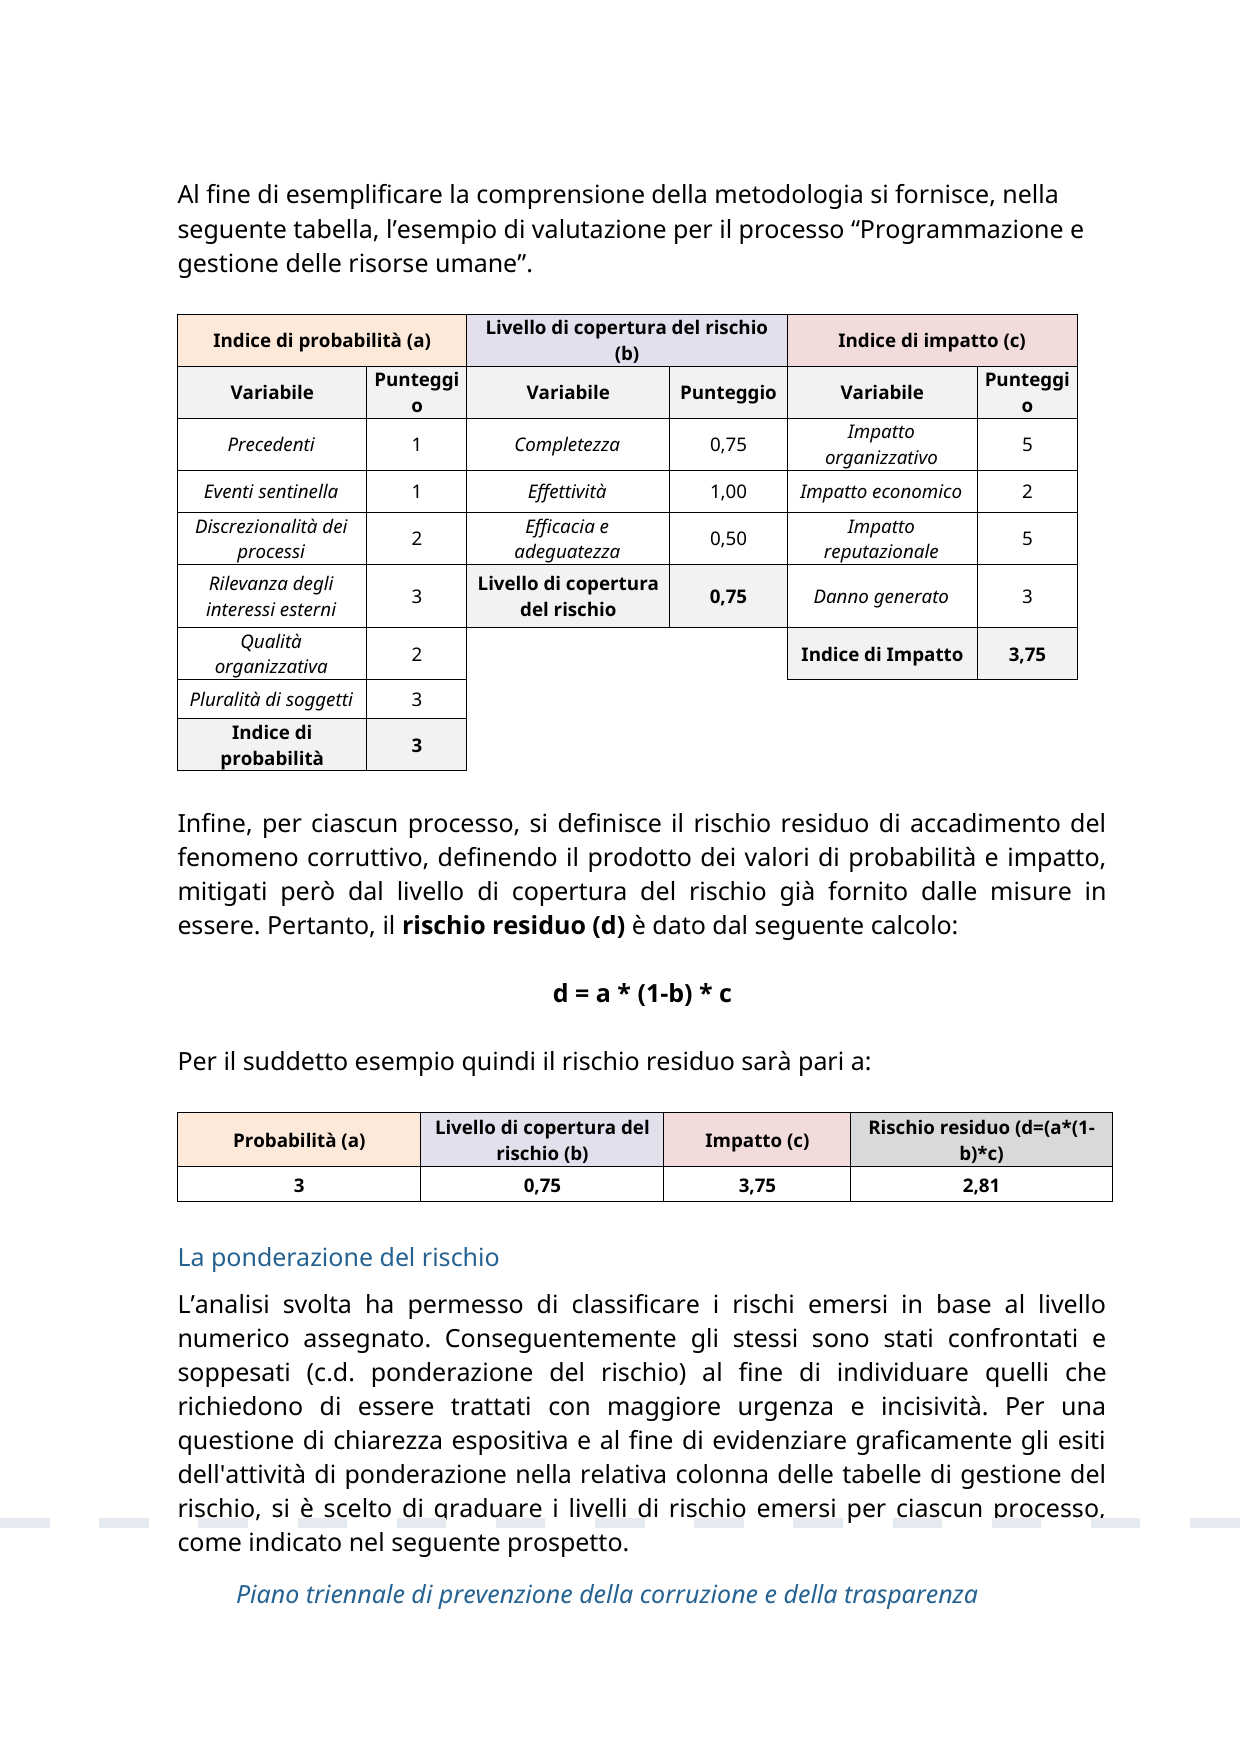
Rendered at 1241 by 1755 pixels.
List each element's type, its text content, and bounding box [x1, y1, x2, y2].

table_cell 0,75 [670, 419, 787, 470]
table_cell Effettività [467, 471, 669, 512]
table_cell Punteggio [670, 367, 787, 418]
table_header Probabilità (a) [178, 1113, 420, 1166]
table_cell [467, 718, 670, 770]
table_cell 3,75 [664, 1167, 850, 1201]
table_cell 2 [978, 471, 1077, 512]
table_cell 5 [978, 513, 1077, 564]
text Per il suddetto esempio quindi il rischio residuo sarà pari a: [177, 1044, 1107, 1078]
table_cell 3 [978, 565, 1077, 627]
table_cell 1 [367, 419, 466, 470]
table_header Indice di probabilità (a) [178, 315, 466, 366]
table_cell 0,50 [670, 513, 787, 564]
table_cell Indice di Impatto [788, 628, 977, 679]
text Infine, per ciascun processo, si definisce il rischio residuo di accadimento del fenomeno corruttivo, definendo il prodotto dei valori di probabilità e impatto, mitigati però dal livello di copertura del rischio già fornito dalle misure in essere. Pertanto, il rischio residuo (d) è dato dal seguente calcolo: [177, 805, 1107, 942]
table_cell [467, 679, 670, 718]
table_cell Pluralità di soggetti [178, 680, 366, 718]
table_cell Efficacia e adeguatezza [467, 513, 669, 564]
table_header Livello di copertura del rischio (b) [467, 315, 787, 366]
text d = a * (1-b) * c [177, 976, 1107, 1010]
table_cell Impatto economico [788, 471, 977, 512]
table_header Impatto (c) [664, 1113, 850, 1166]
table_cell 1,00 [670, 471, 787, 512]
table_cell 2 [367, 513, 466, 564]
table_cell [467, 628, 670, 679]
table_cell 3 [367, 719, 466, 770]
table_cell Impatto reputazionale [788, 513, 977, 564]
table_cell Livello di copertura del rischio [467, 565, 669, 627]
table_cell 3 [367, 565, 466, 627]
table_cell Eventi sentinella [178, 471, 366, 512]
table_cell [670, 628, 787, 679]
table_header Rischio residuo (d=(a*(1-b)*c) [851, 1113, 1112, 1166]
text Al fine di esemplificare la comprensione della metodologia si fornisce, nella seguente tabella, l’esempio di valutazione per il processo “Programmazione e gestione delle risorse umane”. [177, 177, 1107, 279]
table_cell 3 [367, 680, 466, 718]
table_cell [670, 679, 787, 718]
table_cell 5 [978, 419, 1077, 470]
table_cell [787, 680, 977, 718]
table_cell Indice di probabilità [178, 719, 366, 770]
table_cell Punteggio [367, 367, 466, 418]
text L’analisi svolta ha permesso di classificare i rischi emersi in base al livello numerico assegnato. Conseguentemente gli stessi sono stati confrontati e soppesati (c.d. ponderazione del rischio) al fine di individuare quelli che richiedono di essere trattati con maggiore urgenza e incisività. Per una questione di chiarezza espositiva e al fine di evidenziare graficamente gli esiti dell'attività di ponderazione nella relativa colonna delle tabelle di gestione del rischio, si è scelto di graduare i livelli di rischio emersi per ciascun processo, come indicato nel seguente prospetto. [177, 1286, 1107, 1559]
table_cell 2,81 [851, 1167, 1112, 1201]
table_cell 3,75 [978, 628, 1077, 679]
table_cell Qualità organizzativa [178, 628, 366, 679]
table_cell [787, 718, 977, 770]
subtitle La ponderazione del rischio [177, 1240, 1107, 1274]
table_cell Variabile [788, 367, 977, 418]
table_cell 0,75 [421, 1167, 663, 1201]
table_cell Punteggio [978, 367, 1077, 418]
table_cell Impatto organizzativo [788, 419, 977, 470]
table_cell [977, 680, 1077, 718]
table_cell 2 [367, 628, 466, 679]
table_cell Variabile [467, 367, 669, 418]
table_cell Discrezionalità dei processi [178, 513, 366, 564]
table_cell Danno generato [788, 565, 977, 627]
table_cell Completezza [467, 419, 669, 470]
table_header Livello di copertura del rischio (b) [421, 1113, 663, 1166]
table_cell Rilevanza degli interessi esterni [178, 565, 366, 627]
table_cell Precedenti [178, 419, 366, 470]
table_cell 0,75 [670, 565, 787, 627]
table_cell [977, 718, 1077, 770]
table_cell 1 [367, 471, 466, 512]
table_cell 3 [178, 1167, 420, 1201]
table_header Indice di impatto (c) [788, 315, 1077, 366]
table_cell Variabile [178, 367, 366, 418]
table_cell [670, 718, 787, 770]
